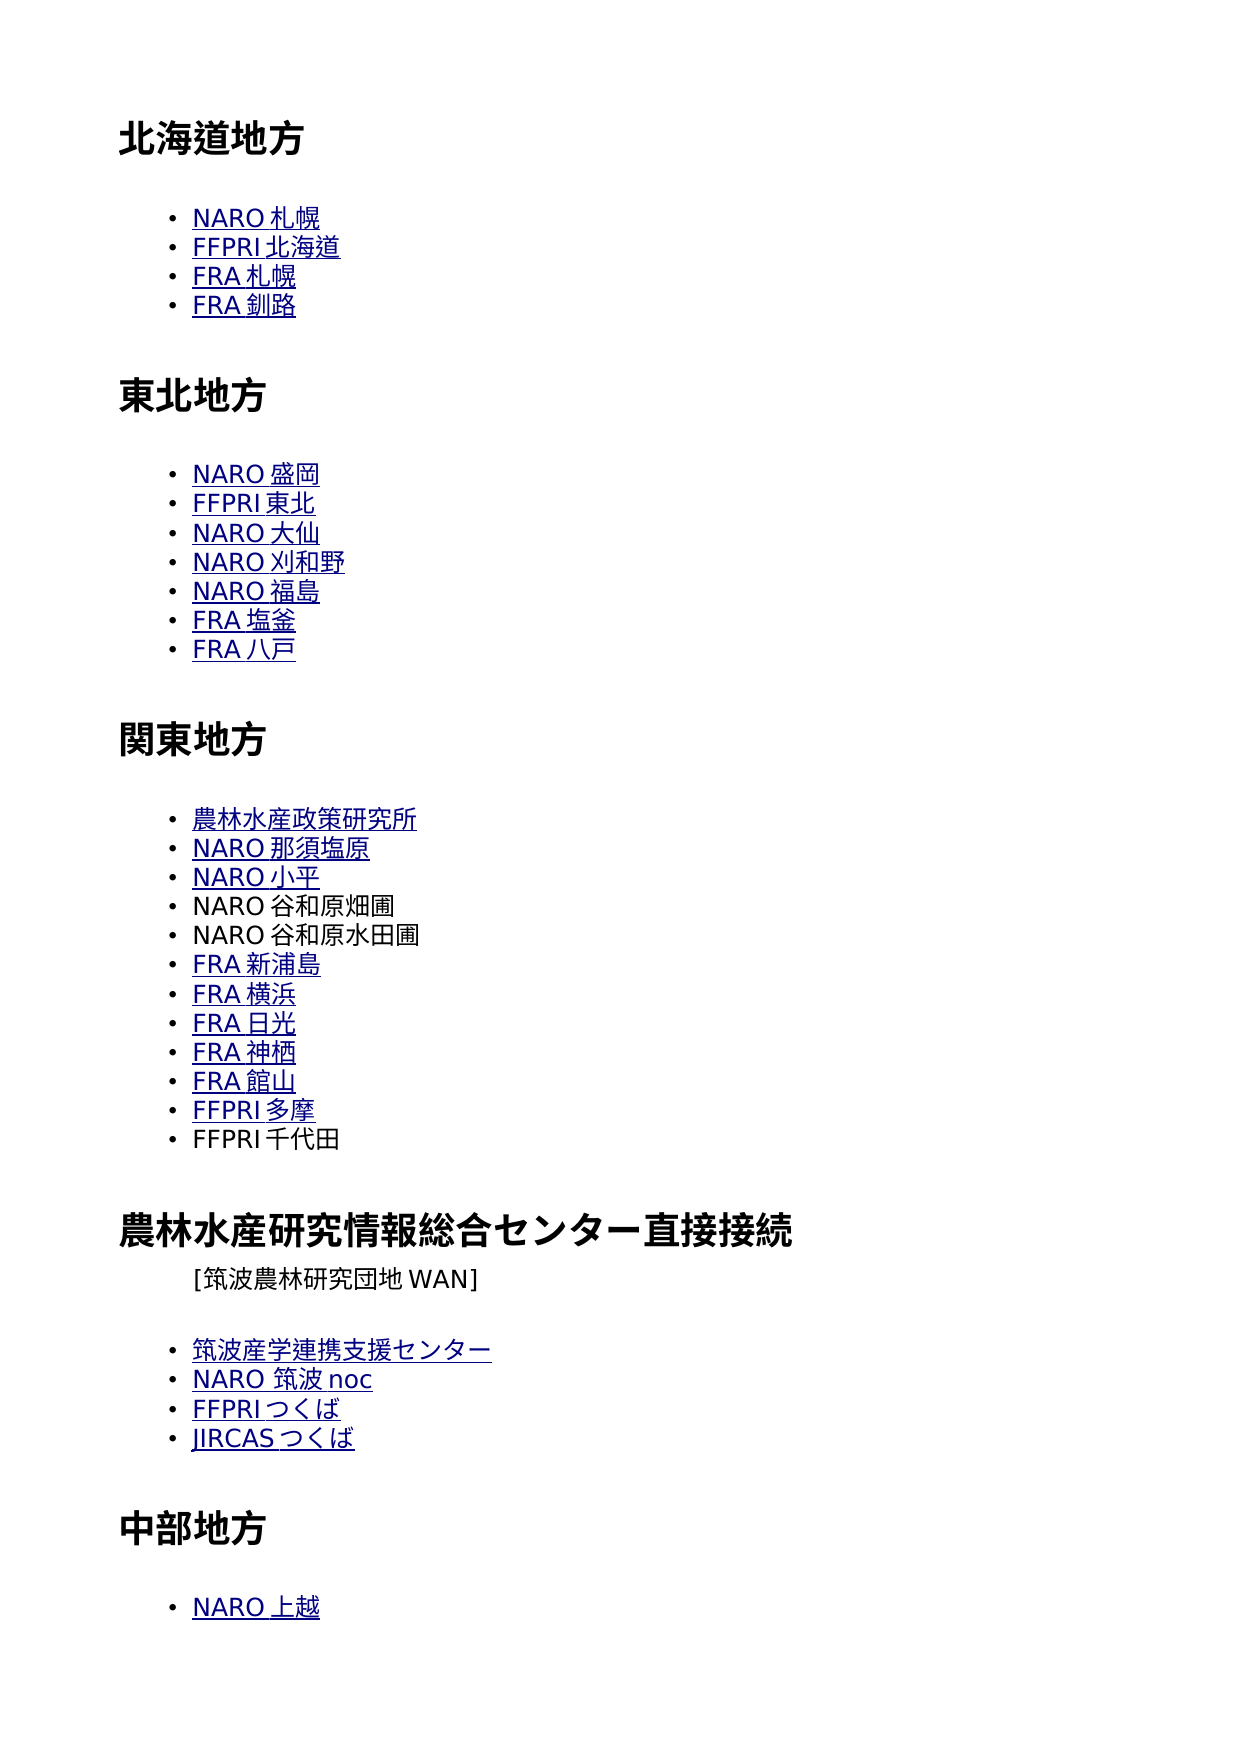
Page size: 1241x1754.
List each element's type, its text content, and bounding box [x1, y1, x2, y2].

subtitle 東北地方 [118, 375, 1122, 418]
list JIRCASつくば [177, 1424, 1122, 1453]
list FRA神栖 [177, 1038, 1122, 1067]
list FFPRI東北 [177, 490, 1122, 519]
list FFPRIつくば [177, 1395, 1122, 1424]
list NARO谷和原畑圃 [177, 892, 1122, 921]
list NARO札幌 [177, 204, 1122, 233]
list FRA館山 [177, 1067, 1122, 1096]
list 農林水産政策研究所 [177, 805, 1122, 834]
list FRA日光 [177, 1009, 1122, 1038]
subtitle 関東地方 [118, 719, 1122, 763]
list FRA横浜 [177, 980, 1122, 1009]
list NARO福島 [177, 577, 1122, 606]
subtitle 北海道地方 [118, 118, 1122, 162]
list FRA八戸 [177, 636, 1122, 665]
list FFPRI北海道 [177, 233, 1122, 262]
list FFPRI多摩 [177, 1096, 1122, 1126]
list FRA釧路 [177, 291, 1122, 320]
list NARO刈和野 [177, 548, 1122, 577]
list FRA塩釜 [177, 606, 1122, 636]
list NARO小平 [177, 863, 1122, 892]
list FRA新浦島 [177, 951, 1122, 980]
text [筑波農林研究団地WAN] [118, 1265, 1122, 1294]
list NARO谷和原水田圃 [177, 921, 1122, 951]
list NARO那須塩原 [177, 834, 1122, 863]
list FRA札幌 [177, 262, 1122, 291]
list 筑波産学連携支援センター [177, 1337, 1122, 1366]
subtitle 農林水産研究情報総合センター直接接続 [118, 1209, 1122, 1253]
list NARO 筑波noc [177, 1366, 1122, 1395]
list NARO大仙 [177, 519, 1122, 548]
list NARO盛岡 [177, 461, 1122, 490]
list FFPRI千代田 [177, 1126, 1122, 1155]
list NARO上越 [177, 1593, 1122, 1622]
subtitle 中部地方 [118, 1508, 1122, 1551]
